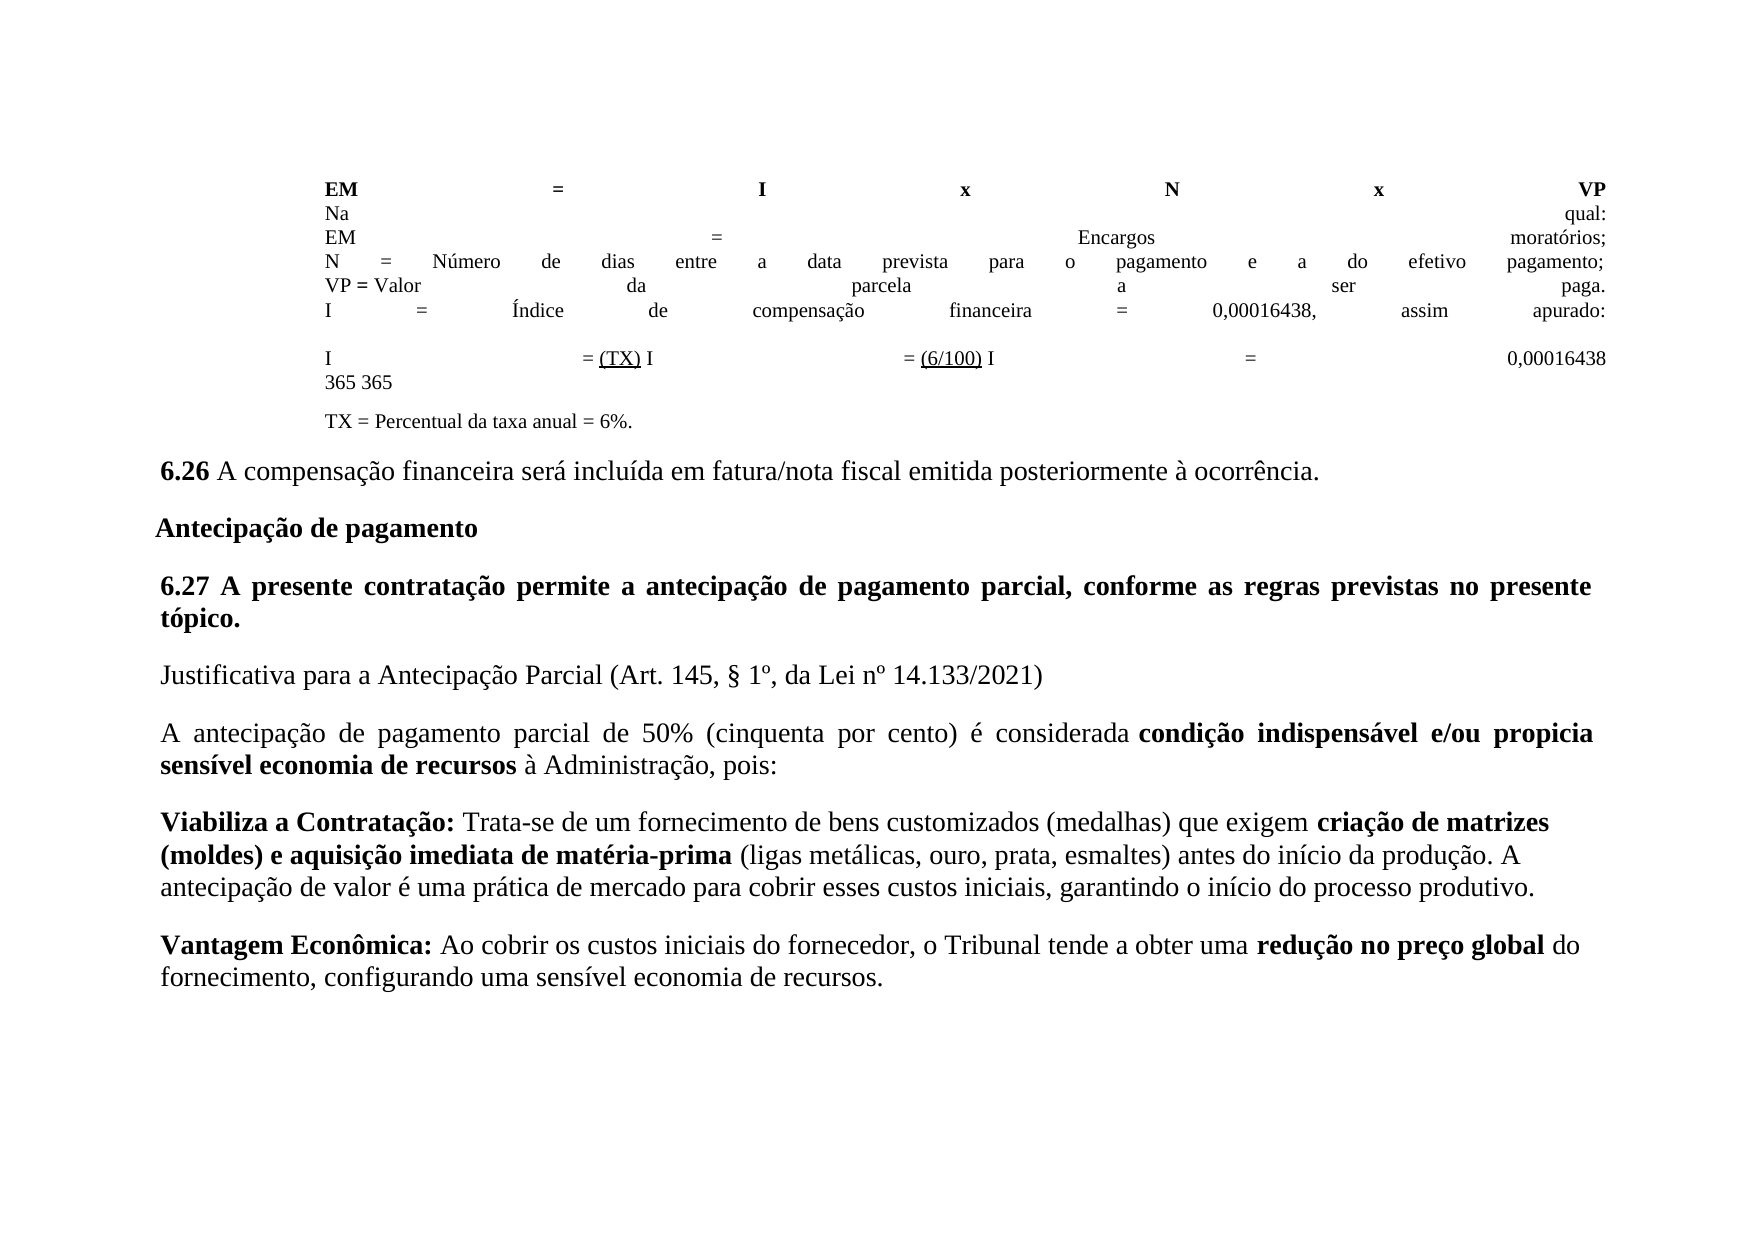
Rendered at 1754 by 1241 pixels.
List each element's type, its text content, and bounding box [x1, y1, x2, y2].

text 6.26 A compensação financeira será incluída em fatura/nota fiscal emitida posteriormente à ocorrência. [160, 454, 1594, 486]
text Viabiliza a Contratação: Trata-se de um fornecimento de bens customizados (medalhas) que exigem criação de matrizes (moldes) e aquisição imediata de matéria-prima (ligas metálicas, ouro, prata, esmaltes) antes do início da produção. A antecipação de valor é uma prática de mercado para cobrir esses custos iniciais, garantindo o início do processo produtivo. [160, 806, 1594, 903]
text 6.27 A presente contratação permite a antecipação de pagamento parcial, conforme as regras previstas no presente tópico. [160, 568, 1594, 633]
text EM = I x N x VP Na qual: EM = Encargos moratórios; N = Número de dias entre a data prevista para o pagamento e a do efetivo pagamento; VP = Valor da parcela a ser paga. I = Índice de compensação financeira = 0,00016438, assim apurado: I = (TX) I = (6/100) I = 0,00016438 365 365 [324, 177, 1606, 394]
text A antecipação de pagamento parcial de 50% (cinquenta por cento) é considerada condição indispensável e/ou propicia sensível economia de recursos à Administração, pois: [160, 716, 1594, 781]
text Antecipação de pagamento [148, 511, 1606, 543]
text TX = Percentual da taxa anual = 6%. [324, 409, 1606, 433]
text Vantagem Econômica: Ao cobrir os custos iniciais do fornecedor, o Tribunal tende a obter uma redução no preço global do fornecimento, configurando uma sensível economia de recursos. [160, 928, 1594, 992]
text Justificativa para a Antecipação Parcial (Art. 145, § 1º, da Lei nº 14.133/2021) [160, 658, 1594, 691]
